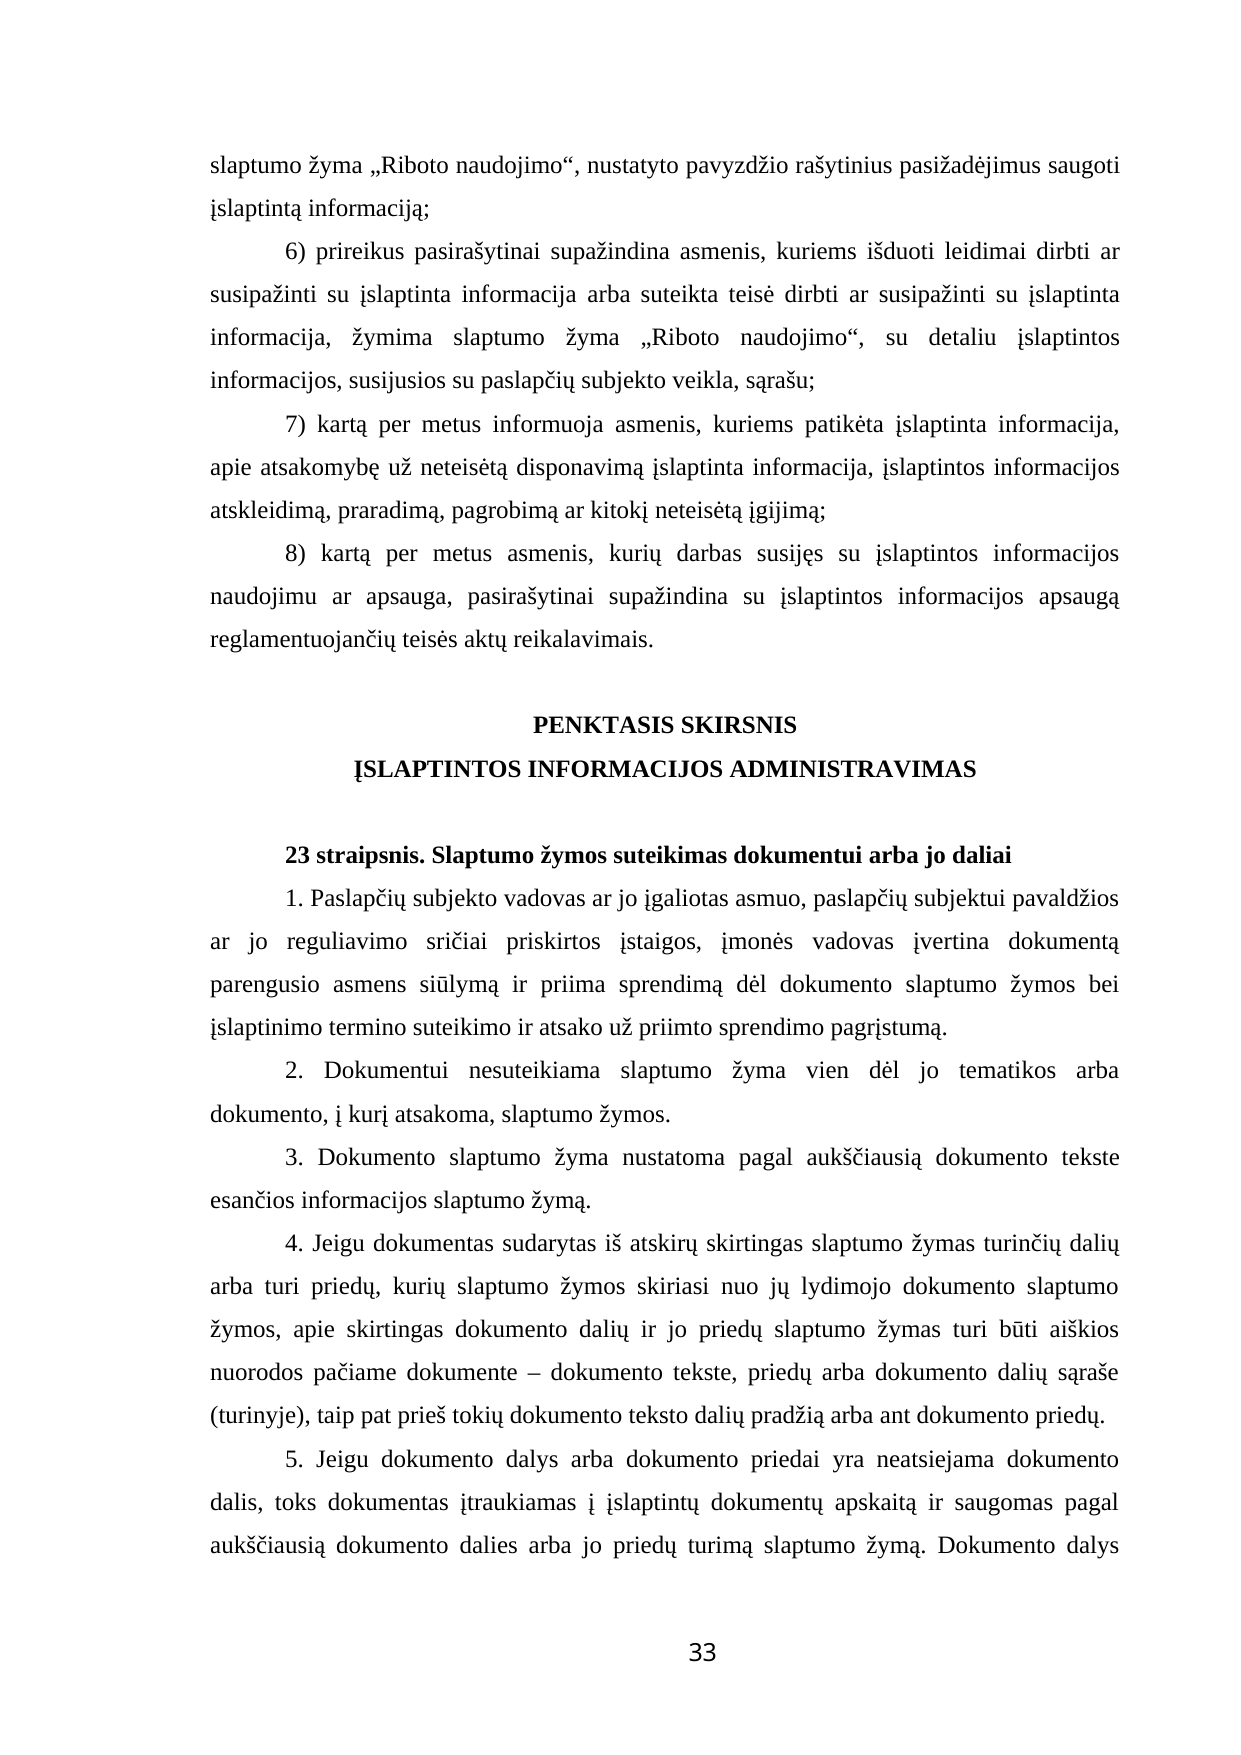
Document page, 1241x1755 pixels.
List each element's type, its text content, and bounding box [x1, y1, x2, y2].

text 2. Dokumentui nesuteikiama slaptumo žyma vien dėl jo tematikos arba dokumento, į kurį atsakoma, slaptumo žymos. [210, 1056, 1120, 1127]
text 3. Dokumento slaptumo žyma nustatoma pagal aukščiausią dokumento tekste esančios informacijos slaptumo žymą. [210, 1142, 1120, 1214]
text 4. Jeigu dokumentas sudarytas iš atskirų skirtingas slaptumo žymas turinčių dalių arba turi priedų, kurių slaptumo žymos skiriasi nuo jų lydimojo dokumento slaptumo žymos, apie skirtingas dokumento dalių ir jo priedų slaptumo žymas turi būti aiškios nuorodos pačiame dokumente – dokumento tekste, priedų arba dokumento dalių sąraše (turinyje), taip pat prieš tokių dokumento teksto dalių pradžią arba ant dokumento priedų. [210, 1228, 1120, 1429]
text slaptumo žyma „Riboto naudojimo“, nustatyto pavyzdžio rašytinius pasižadėjimus saugoti įslaptintą informaciją; [210, 150, 1120, 222]
text 23 straipsnis. Slaptumo žymos suteikimas dokumentui arba jo daliai [210, 840, 1120, 869]
text 8) kartą per metus asmenis, kurių darbas susijęs su įslaptintos informacijos naudojimu ar apsauga, pasirašytinai supažindina su įslaptintos informacijos apsaugą reglamentuojančių teisės aktų reikalavimais. [210, 538, 1120, 653]
text 1. Paslapčių subjekto vadovas ar jo įgaliotas asmuo, paslapčių subjektui pavaldžios ar jo reguliavimo sričiai priskirtos įstaigos, įmonės vadovas įvertina dokumentą parengusio asmens siūlymą ir priima sprendimą dėl dokumento slaptumo žymos bei įslaptinimo termino suteikimo ir atsako už priimto sprendimo pagrįstumą. [210, 883, 1120, 1041]
text 7) kartą per metus informuoja asmenis, kuriems patikėta įslaptinta informacija, apie atsakomybę už neteisėtą disponavimą įslaptinta informacija, įslaptintos informacijos atskleidimą, praradimą, pagrobimą ar kitokį neteisėtą įgijimą; [210, 409, 1120, 524]
text 5. Jeigu dokumento dalys arba dokumento priedai yra neatsiejama dokumento dalis, toks dokumentas įtraukiamas į įslaptintų dokumentų apskaitą ir saugomas pagal aukščiausią dokumento dalies arba jo priedų turimą slaptumo žymą. Dokumento dalys [210, 1444, 1120, 1559]
subtitle PENKTASIS SKIRSNIS [210, 711, 1120, 739]
text 6) prireikus pasirašytinai supažindina asmenis, kuriems išduoti leidimai dirbti ar susipažinti su įslaptinta informacija arba suteikta teisė dirbti ar susipažinti su įslaptinta informacija, žymima slaptumo žyma „Riboto naudojimo“, su detaliu įslaptintos informacijos, susijusios su paslapčių subjekto veikla, sąrašu; [210, 236, 1120, 394]
text ĮSLAPTINTOS INFORMACIJOS ADMINISTRAVIMAS [210, 754, 1120, 782]
